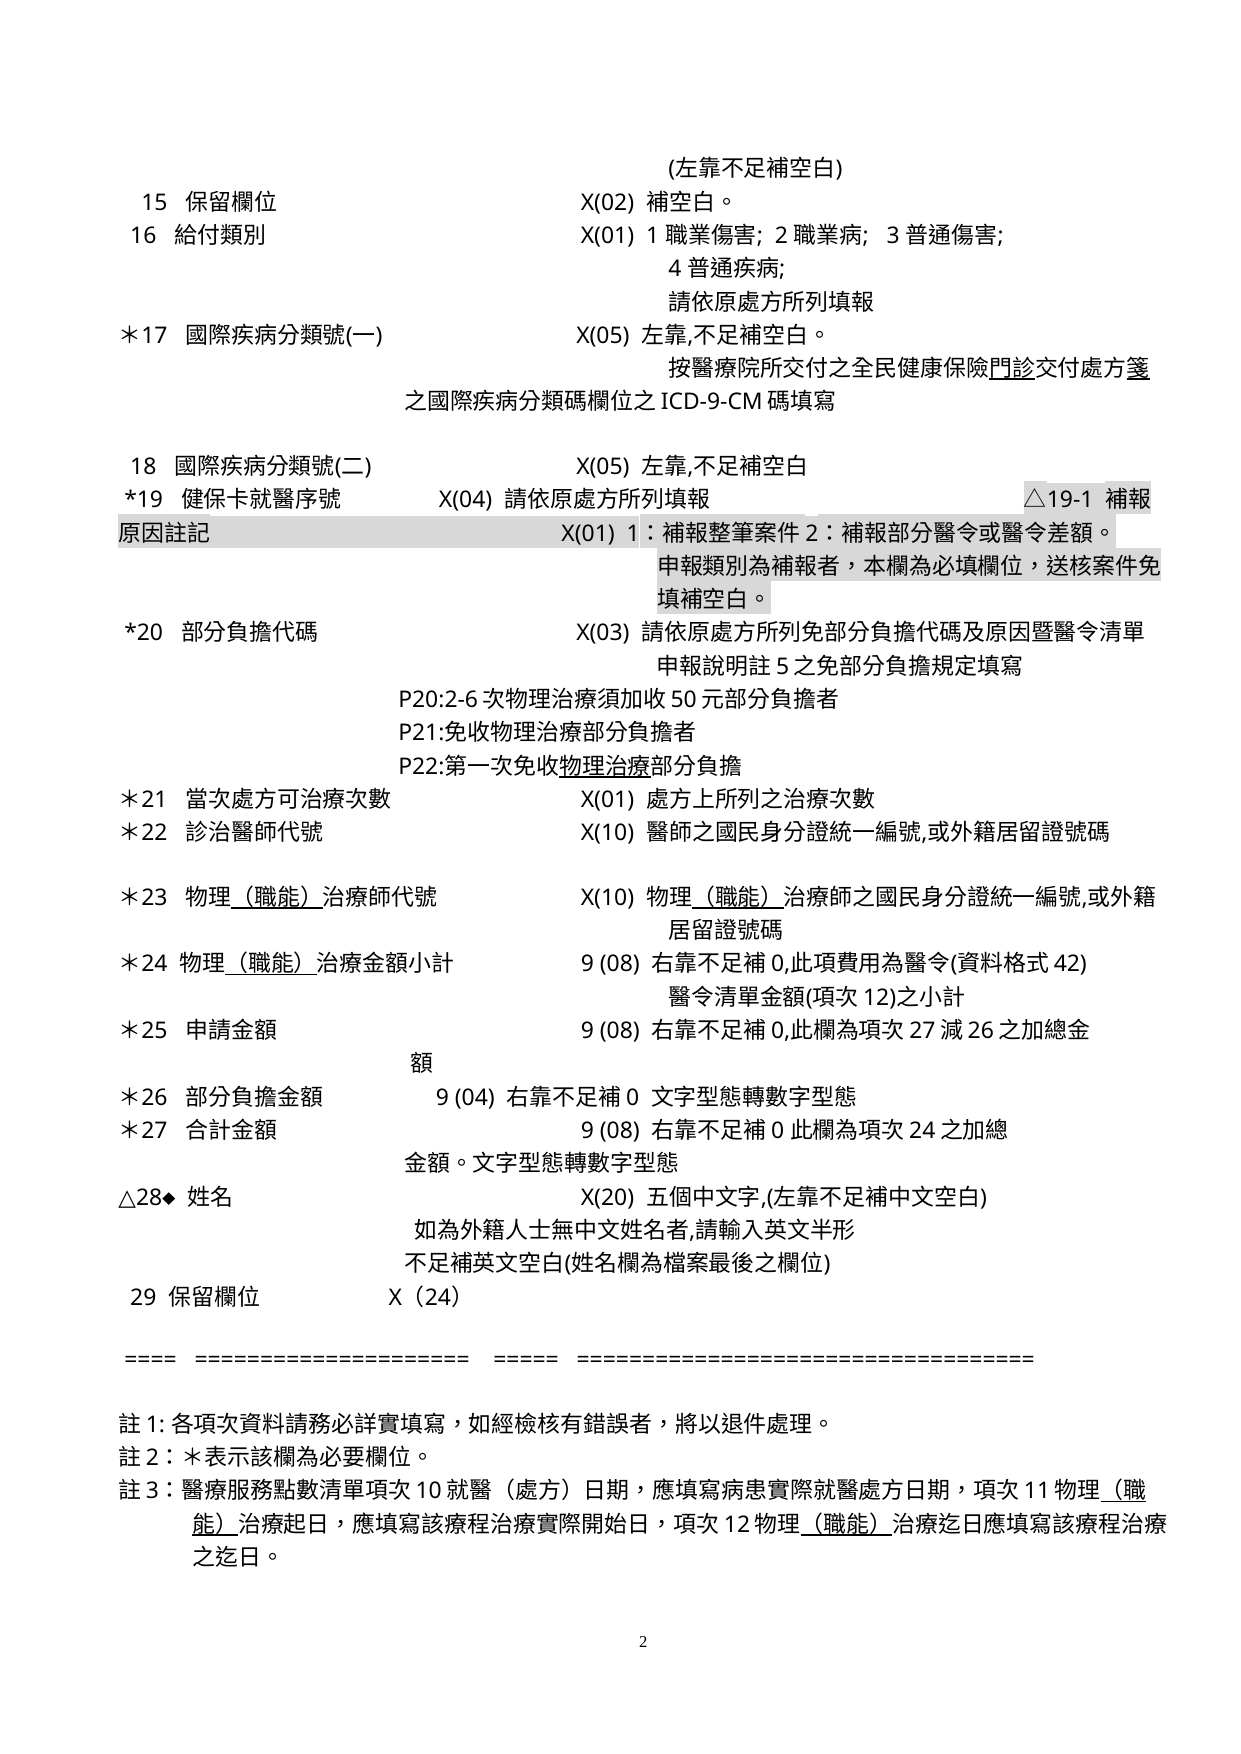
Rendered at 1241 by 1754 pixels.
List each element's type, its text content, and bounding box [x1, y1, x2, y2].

text ＊25 申請金額 9 (08) 右靠不足補0,此欄為項次27減26之加總金 [118, 1012, 1168, 1045]
text ＊24 物理（職能）治療金額小計 9 (08) 右靠不足補0,此項費用為醫令(資料格式42) [118, 945, 1205, 979]
text ＊21 當次處方可治療次數 X(01) 處方上所列之治療次數 [118, 781, 1168, 814]
text 醫令清單金額(項次12)之小計 [118, 979, 1168, 1012]
text 註1: 各項次資料請務必詳實填寫，如經檢核有錯誤者，將以退件處理。 [118, 1406, 1168, 1439]
text 申報類別為補報者，本欄為必填欄位，送核案件免填補空白。 [657, 548, 1168, 614]
text 29 保留欄位 X（24） [118, 1278, 1168, 1312]
text 居留證號碼 [118, 912, 1205, 945]
text 之國際疾病分類碼欄位之ICD-9-CM碼填寫 [118, 383, 1168, 416]
text P22:第一次免收物理治療部分負擔 [118, 747, 1168, 781]
text 不足補英文空白(姓名欄為檔案最後之欄位) [118, 1245, 1168, 1278]
text 金額。文字型態轉數字型態 [118, 1145, 1168, 1178]
text 16 給付類別 X(01) 1 職業傷害; 2 職業病; 3 普通傷害; [118, 217, 1168, 250]
text 額 [118, 1045, 1168, 1078]
text △28 姓名 X(20) 五個中文字,(左靠不足補中文空白) [118, 1178, 1168, 1212]
text *19 健保卡就醫序號 X(04) 請依原處方所列填報 △19-1 補報原因註記 X(01) 1：補報整筆案件 2：補報部分醫令或醫令差額。 [118, 481, 1168, 548]
text 註3：醫療服務點數清單項次10就醫（處方）日期，應填寫病患實際就醫處方日期，項次11物理（職能）治療起日，應填寫該療程治療實際開始日，項次12物理（職能）治療迄日應填寫該療程治療之迄日。 [118, 1472, 1168, 1572]
text 4 普通疾病; [118, 250, 1168, 283]
text 請依原處方所列填報 [118, 283, 1168, 317]
text ＊22 診治醫師代號 X(10) 醫師之國民身分證統一編號,或外籍居留證號碼 [118, 814, 1205, 847]
text 18 國際疾病分類號(二) X(05) 左靠,不足補空白 [118, 448, 1168, 481]
text P20:2-6次物理治療須加收50元部分負擔者 [118, 681, 1168, 714]
text ＊23 物理（職能）治療師代號 X(10) 物理（職能）治療師之國民身分證統一編號,或外籍 [118, 879, 1205, 912]
text ＊27 合計金額 9 (08) 右靠不足補0 此欄為項次24之加總 [118, 1112, 1168, 1145]
text 註2：＊表示該欄為必要欄位。 [118, 1439, 1168, 1472]
text ＊17 國際疾病分類號(一) X(05) 左靠,不足補空白。 [118, 317, 1168, 350]
text 申報說明註5之免部分負擔規定填寫 [118, 647, 1168, 681]
text P21:免收物理治療部分負擔者 [118, 714, 1168, 747]
text 如為外籍人士無中文姓名者,請輸入英文半形 [140, 1212, 1168, 1245]
text 15 保留欄位 X(02) 補空白。 [118, 183, 1168, 217]
text 按醫療院所交付之全民健康保險門診交付處方箋 [118, 350, 1168, 383]
text *20 部分負擔代碼 X(03) 請依原處方所列免部分負擔代碼及原因暨醫令清單 [118, 614, 1168, 647]
text ==== ===================== ===== =================================== [118, 1343, 1218, 1374]
text ＊26 部分負擔金額 9 (04) 右靠不足補0 文字型態轉數字型態 [118, 1078, 1168, 1112]
text (左靠不足補空白) [118, 150, 1168, 183]
